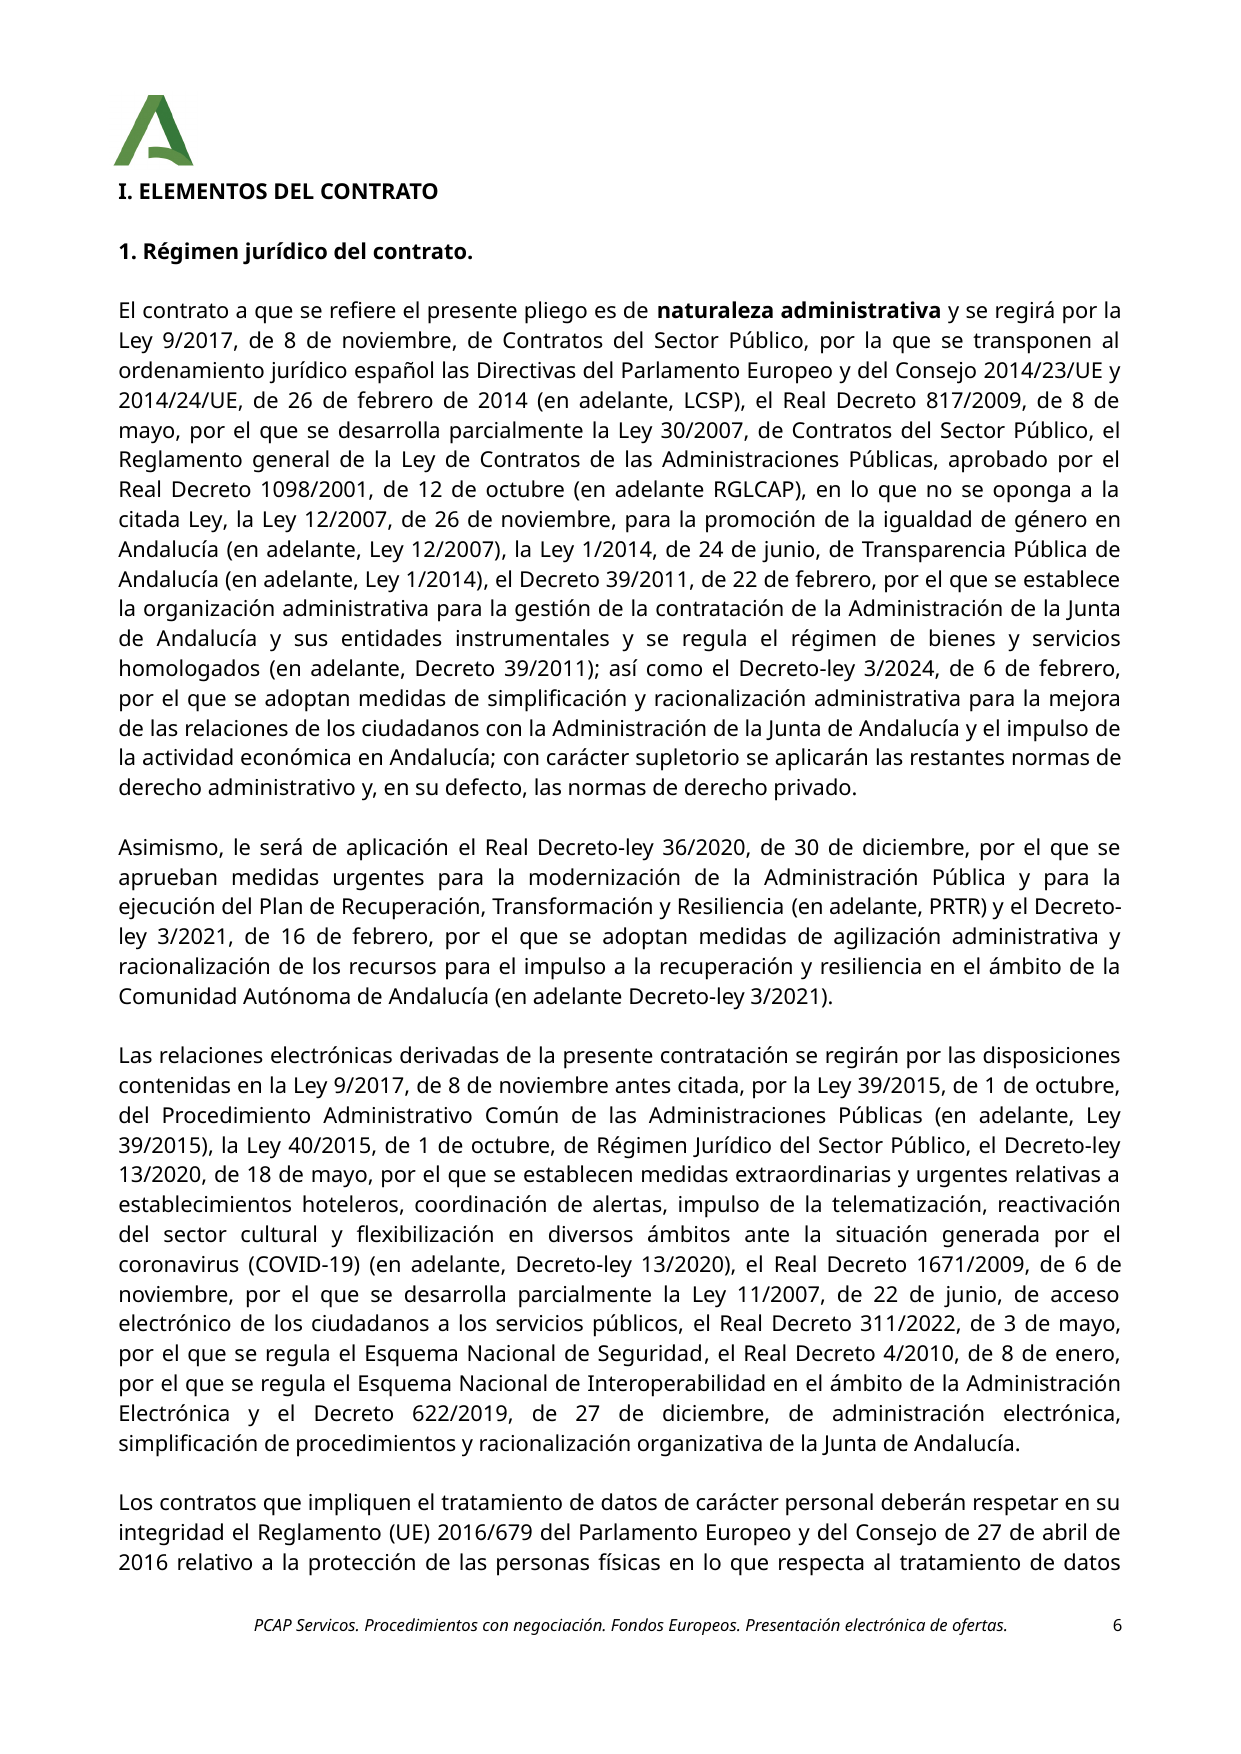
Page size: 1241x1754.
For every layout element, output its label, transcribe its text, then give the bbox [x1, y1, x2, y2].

text Los contratos que impliquen el tratamiento de datos de carácter personal deberán respetar en su integridad el Reglamento (UE) 2016/679 del Parlamento Europeo y del Consejo de 27 de abril de 2016 relativo a la protección de las personas físicas en lo que respecta al tratamiento de datos [118, 1487, 1122, 1577]
picture [109, 91, 198, 170]
text Las relaciones electrónicas derivadas de la presente contratación se regirán por las disposiciones contenidas en la Ley 9/2017, de 8 de noviembre antes citada, por la Ley 39/2015, de 1 de octubre, del Procedimiento Administrativo Común de las Administraciones Públicas (en adelante, Ley 39/2015), la Ley 40/2015, de 1 de octubre, de Régimen Jurídico del Sector Público, el Decreto-ley 13/2020, de 18 de mayo, por el que se establecen medidas extraordinarias y urgentes relativas a establecimientos hoteleros, coordinación de alertas, impulso de la telematización, reactivación del sector cultural y flexibilización en diversos ámbitos ante la situación generada por el coronavirus (COVID-19) (en adelante, Decreto-ley 13/2020), el Real Decreto 1671/2009, de 6 de noviembre, por el que se desarrolla parcialmente la Ley 11/2007, de 22 de junio, de acceso electrónico de los ciudadanos a los servicios públicos, el Real Decreto 311/2022, de 3 de mayo, por el que se regula el Esquema Nacional de Seguridad, el Real Decreto 4/2010, de 8 de enero, por el que se regula el Esquema Nacional de Interoperabilidad en el ámbito de la Administración Electrónica y el Decreto 622/2019, de 27 de diciembre, de administración electrónica, simplificación de procedimientos y racionalización organizativa de la Junta de Andalucía. [118, 1040, 1122, 1457]
subtitle I. ELEMENTOS DEL CONTRATO [118, 176, 1122, 206]
text El contrato a que se refiere el presente pliego es de naturaleza administrativa y se regirá por la Ley 9/2017, de 8 de noviembre, de Contratos del Sector Público, por la que se transponen al ordenamiento jurídico español las Directivas del Parlamento Europeo y del Consejo 2014/23/UE y 2014/24/UE, de 26 de febrero de 2014 (en adelante, LCSP), el Real Decreto 817/2009, de 8 de mayo, por el que se desarrolla parcialmente la Ley 30/2007, de Contratos del Sector Público, el Reglamento general de la Ley de Contratos de las Administraciones Públicas, aprobado por el Real Decreto 1098/2001, de 12 de octubre (en adelante RGLCAP), en lo que no se oponga a la citada Ley, la Ley 12/2007, de 26 de noviembre, para la promoción de la igualdad de género en Andalucía (en adelante, Ley 12/2007), la Ley 1/2014, de 24 de junio, de Transparencia Pública de Andalucía (en adelante, Ley 1/2014), el Decreto 39/2011, de 22 de febrero, por el que se establece la organización administrativa para la gestión de la contratación de la Administración de la Junta de Andalucía y sus entidades instrumentales y se regula el régimen de bienes y servicios homologados (en adelante, Decreto 39/2011); así como el Decreto-ley 3/2024, de 6 de febrero, por el que se adoptan medidas de simplificación y racionalización administrativa para la mejora de las relaciones de los ciudadanos con la Administración de la Junta de Andalucía y el impulso de la actividad económica en Andalucía; con carácter supletorio se aplicarán las restantes normas de derecho administrativo y, en su defecto, las normas de derecho privado. [118, 296, 1122, 802]
subtitle 1. Régimen jurídico del contrato. [118, 236, 1122, 266]
text Asimismo, le será de aplicación el Real Decreto-ley 36/2020, de 30 de diciembre, por el que se aprueban medidas urgentes para la modernización de la Administración Pública y para la ejecución del Plan de Recuperación, Transformación y Resiliencia (en adelante, PRTR) y el Decreto-ley 3/2021, de 16 de febrero, por el que se adoptan medidas de agilización administrativa y racionalización de los recursos para el impulso a la recuperación y resiliencia en el ámbito de la Comunidad Autónoma de Andalucía (en adelante Decreto-ley 3/2021). [118, 832, 1122, 1011]
